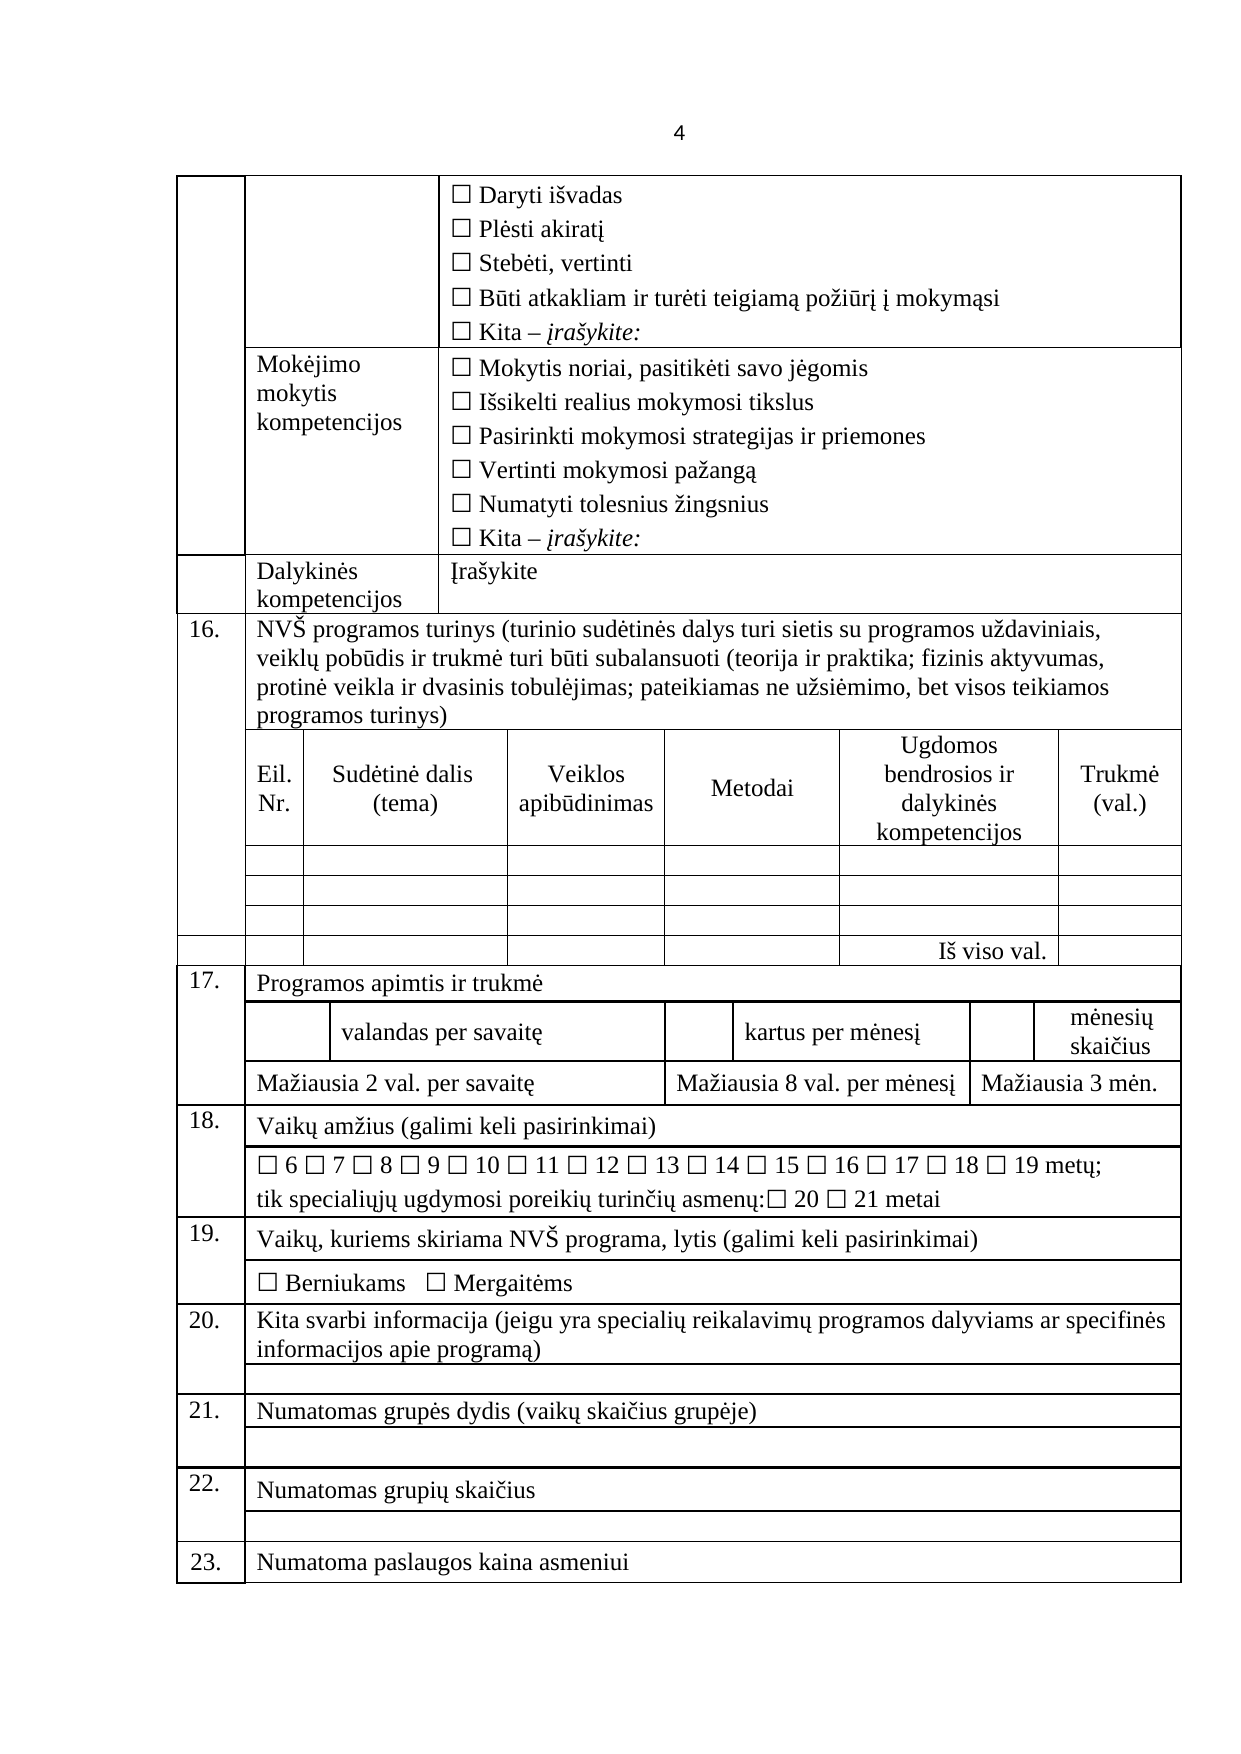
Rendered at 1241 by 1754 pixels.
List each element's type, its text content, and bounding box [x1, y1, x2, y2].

table_cell [665, 846, 839, 875]
table_cell Vaikų amžius (galimi keli pasirinkimai) [246, 1106, 1180, 1145]
table_cell Kita svarbi informacija (jeigu yra specialių reikalavimų programos dalyviams ar specifinės informacijos apie programą) [246, 1305, 1180, 1362]
table_cell [666, 1003, 732, 1060]
table_cell [665, 936, 839, 964]
table_cell ☐ Daryti išvadas ☐ Plėsti akiratį ☐ Stebėti, vertinti ☐ Būti atkakliam ir turėti teigiamą požiūrį į mokymąsi ☐ Kita – įrašykite: [440, 176, 1180, 347]
table_cell Ugdomos bendrosios ir dalykinės kompetencijos [840, 730, 1058, 845]
table_cell [246, 876, 303, 905]
table_cell Metodai [665, 730, 839, 845]
table_cell 18. [178, 1106, 244, 1216]
table_cell [508, 846, 664, 875]
table_cell ☐ 6 ☐ 7 ☐ 8 ☐ 9 ☐ 10 ☐ 11 ☐ 12 ☐ 13 ☐ 14 ☐ 15 ☐ 16 ☐ 17 ☐ 18 ☐ 19 metų; tik specialiųjų ugdymosi poreikių turinčių asmenų:☐ 20 ☐ 21 metai [246, 1148, 1180, 1216]
table_cell [665, 876, 839, 905]
table_cell [246, 1365, 1180, 1393]
table_cell [178, 556, 245, 613]
table_cell Numatoma paslaugos kaina asmeniui [246, 1542, 1180, 1582]
table_cell 19. [178, 1218, 244, 1303]
table_cell [665, 906, 839, 935]
table_cell [1059, 846, 1181, 875]
table_cell 23. [178, 1542, 244, 1582]
table_cell ☐ Berniukams ☐ Mergaitėms [246, 1261, 1180, 1303]
table_cell Mokėjimo mokytis kompetencijos [246, 348, 438, 554]
table_cell [304, 846, 507, 875]
table_cell [304, 876, 507, 905]
table_cell [178, 177, 244, 554]
table_cell Iš viso val. [840, 936, 1058, 964]
table_cell 21. [178, 1395, 244, 1466]
table_cell Eil. Nr. [246, 730, 303, 845]
table_cell 20. [178, 1305, 244, 1393]
table_cell kartus per mėnesį [734, 1003, 969, 1060]
table_cell Įrašykite [439, 555, 1181, 613]
table_cell Sudėtinė dalis (tema) [304, 730, 507, 845]
table_cell [971, 1003, 1033, 1060]
table_cell [840, 906, 1058, 935]
table_cell valandas per savaitę [331, 1003, 664, 1060]
table_cell Mažiausia 8 val. per mėnesį [666, 1062, 969, 1103]
table_cell [1059, 876, 1181, 905]
table_cell Dalykinės kompetencijos [246, 555, 438, 613]
table_cell Mažiausia 3 mėn. [971, 1062, 1180, 1103]
table_cell [508, 936, 664, 964]
table_cell Vaikų, kuriems skiriama NVŠ programa, lytis (galimi keli pasirinkimai) [246, 1218, 1180, 1259]
table_cell Veiklos apibūdinimas [508, 730, 664, 845]
table_cell [508, 906, 664, 935]
table_cell [1059, 906, 1181, 935]
table_cell mėnesių skaičius [1035, 1003, 1180, 1060]
table_cell [246, 936, 303, 964]
table_cell NVŠ programos turinys (turinio sudėtinės dalys turi sietis su programos uždaviniais, veiklų pobūdis ir trukmė turi būti subalansuoti (teorija ir praktika; fizinis aktyvumas, protinė veikla ir dvasinis tobulėjimas; pateikiamas ne užsiėmimo, bet visos teikiamos programos turinys) [246, 614, 1181, 729]
table_cell [840, 876, 1058, 905]
table_cell [246, 176, 438, 347]
table_cell [246, 1003, 329, 1060]
table_cell Numatomas grupės dydis (vaikų skaičius grupėje) [246, 1395, 1180, 1426]
table_cell [840, 846, 1058, 875]
table_cell [1059, 936, 1181, 964]
table_cell [508, 876, 664, 905]
table_cell 22. [178, 1469, 244, 1541]
table_cell [304, 906, 507, 935]
table_cell [246, 906, 303, 935]
table_cell 17. [178, 966, 244, 1103]
table_cell ☐ Mokytis noriai, pasitikėti savo jėgomis ☐ Išsikelti realius mokymosi tikslus ☐ Pasirinkti mokymosi strategijas ir priemones ☐ Vertinti mokymosi pažangą ☐ Numatyti tolesnius žingsnius ☐ Kita – įrašykite: [439, 348, 1181, 554]
table_cell Mažiausia 2 val. per savaitę [246, 1062, 664, 1103]
table_cell [246, 1428, 1180, 1466]
table_cell Trukmė (val.) [1059, 730, 1181, 845]
table_cell [246, 1512, 1180, 1541]
table_cell [246, 846, 303, 875]
table_cell Numatomas grupių skaičius [246, 1469, 1180, 1510]
table_cell 16. [178, 614, 245, 935]
table_cell [178, 936, 245, 964]
table_cell [304, 936, 507, 964]
table_cell Programos apimtis ir trukmė [246, 966, 1180, 1000]
